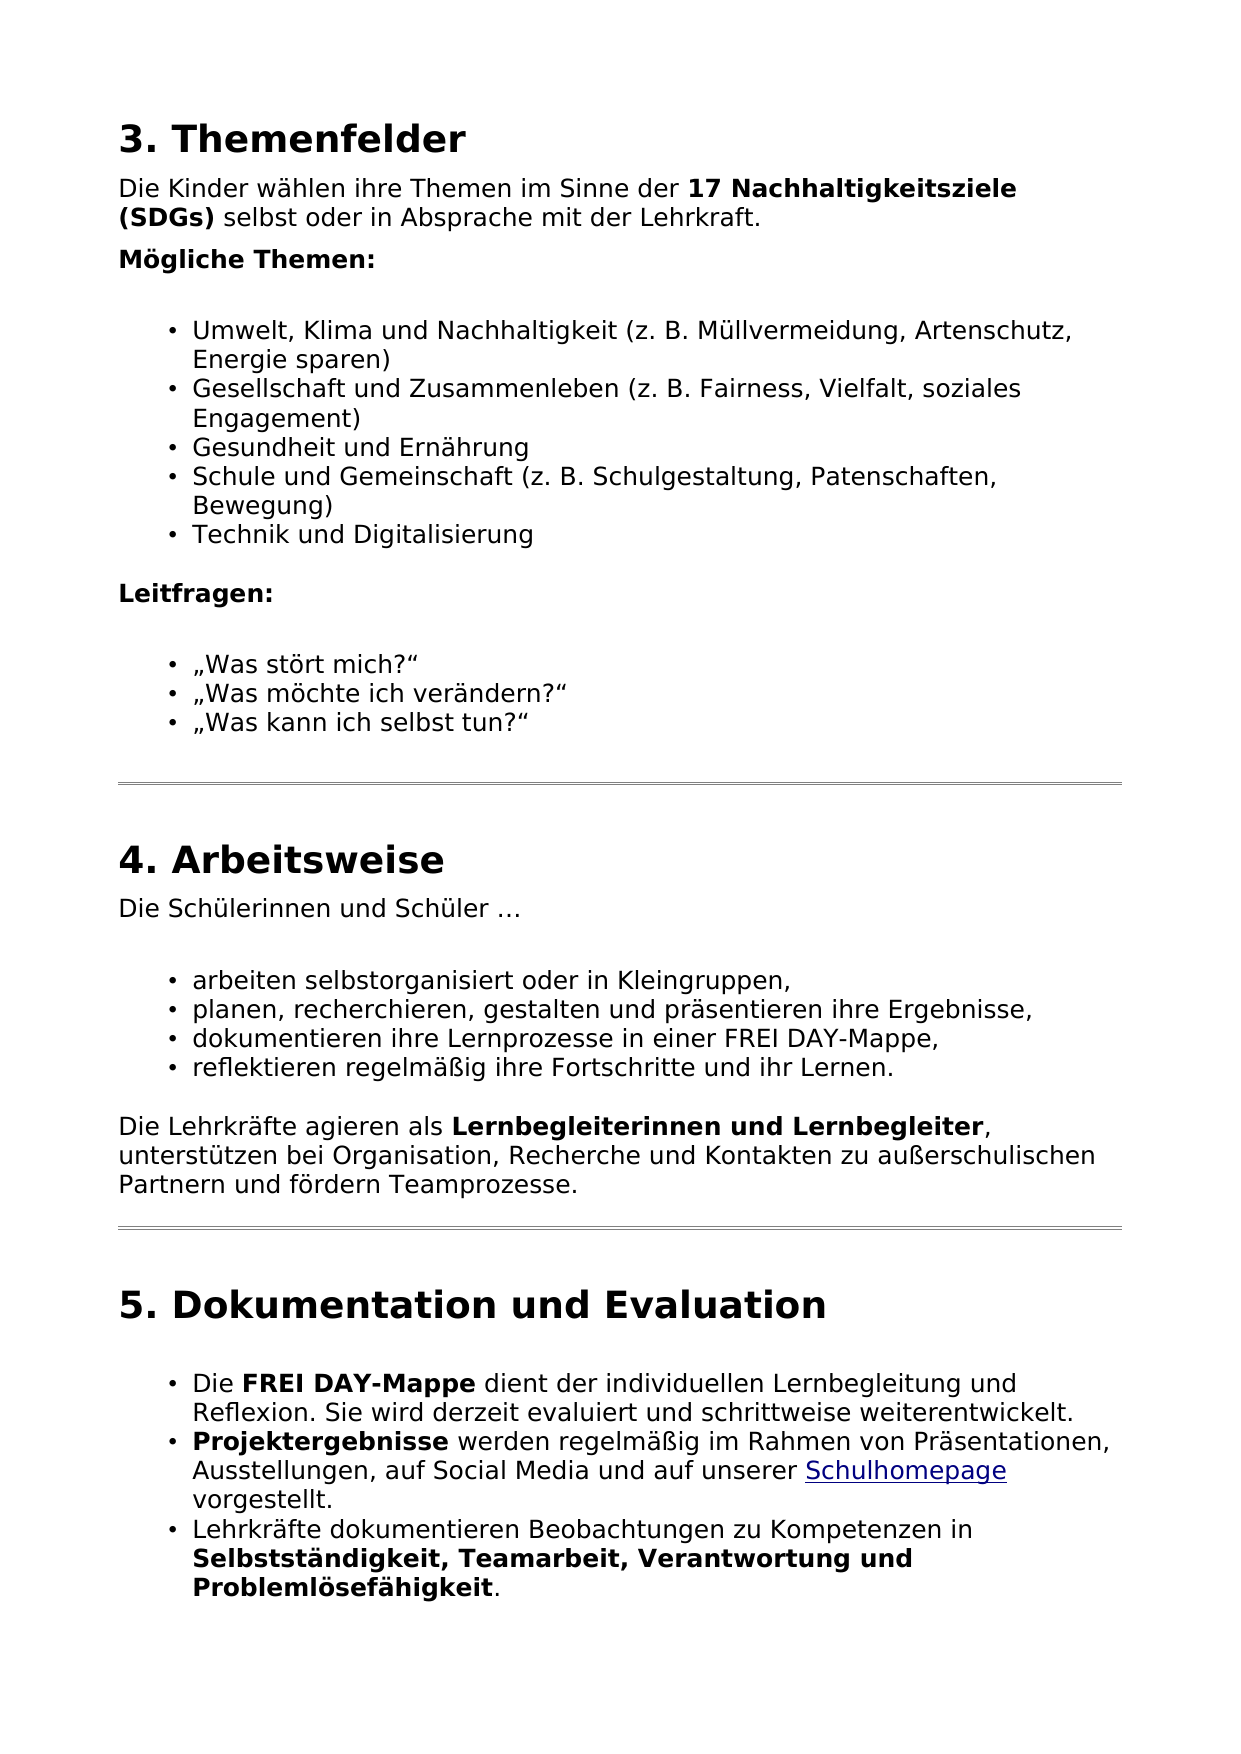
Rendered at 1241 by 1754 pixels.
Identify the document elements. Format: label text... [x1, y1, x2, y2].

text Mögliche Themen: [118, 245, 1122, 274]
list Gesellschaft und Zusammenleben (z. B. Fairness, Vielfalt, soziales Engagement) [177, 374, 1122, 433]
text Die Lehrkräfte agieren als Lernbegleiterinnen und Lernbegleiter, unterstützen bei Organisation, Recherche und Kontakten zu außerschulischen Partnern und fördern Teamprozesse. [118, 1112, 1122, 1199]
list Schule und Gemeinschaft (z. B. Schulgestaltung, Patenschaften, Bewegung) [177, 462, 1122, 520]
subtitle 3. Themenfelder [118, 118, 1122, 162]
list arbeiten selbstorganisiert oder in Kleingruppen, [177, 966, 1122, 995]
list dokumentieren ihre Lernprozesse in einer FREI DAY-Mappe, [177, 1024, 1122, 1053]
list planen, recherchieren, gestalten und präsentieren ihre Ergebnisse, [177, 995, 1122, 1024]
list Gesundheit und Ernährung [177, 433, 1122, 462]
list reflektieren regelmäßig ihre Fortschritte und ihr Lernen. [177, 1053, 1122, 1082]
text Die Schülerinnen und Schüler … [118, 895, 1122, 924]
list Technik und Digitalisierung [177, 520, 1122, 549]
list Umwelt, Klima und Nachhaltigkeit (z. B. Müllvermeidung, Artenschutz, Energie sparen) [177, 316, 1122, 374]
text Leitfragen: [118, 579, 1122, 608]
subtitle 5. Dokumentation und Evaluation [118, 1283, 1122, 1327]
text Die Kinder wählen ihre Themen im Sinne der 17 Nachhaltigkeitsziele (SDGs) selbst oder in Absprache mit der Lehrkraft. [118, 174, 1122, 233]
list Die FREI DAY-Mappe dient der individuellen Lernbegleitung und Reflexion. Sie wird derzeit evaluiert und schrittweise weiterentwickelt. [177, 1369, 1122, 1427]
list Lehrkräfte dokumentieren Beobachtungen zu Kompetenzen in Selbstständigkeit, Teamarbeit, Verantwortung und Problemlösefähigkeit. [177, 1515, 1122, 1602]
subtitle 4. Arbeitsweise [118, 838, 1122, 882]
list „Was möchte ich verändern?“ [177, 679, 1122, 708]
list „Was stört mich?“ [177, 650, 1122, 679]
list Projektergebnisse werden regelmäßig im Rahmen von Präsentationen, Ausstellungen, auf Social Media und auf unserer Schulhomepage vorgestellt. [177, 1427, 1122, 1515]
list „Was kann ich selbst tun?“ [177, 708, 1122, 738]
